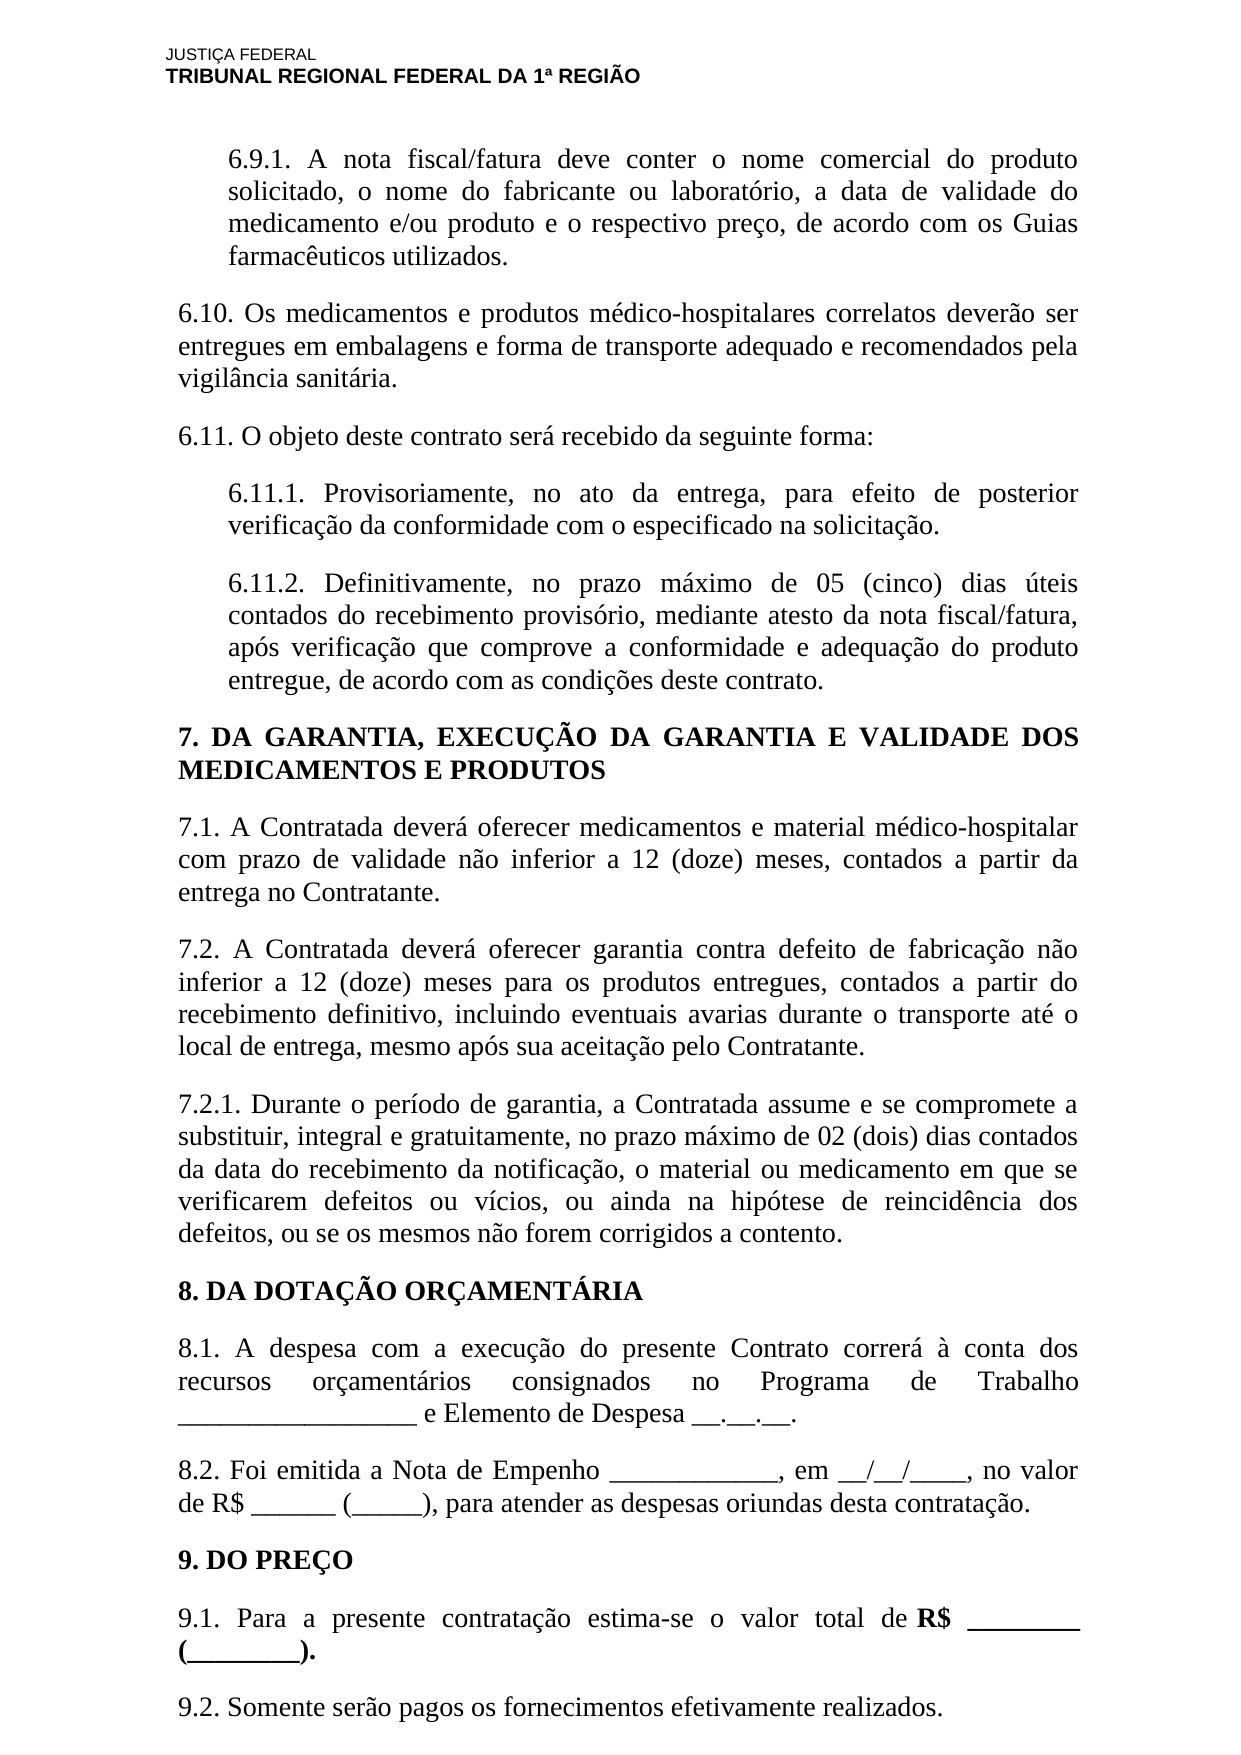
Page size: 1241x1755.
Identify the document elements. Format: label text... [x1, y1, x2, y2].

text 6.9.1. A nota fiscal/fatura deve conter o nome comercial do produto solicitado, o nome do fabricante ou laboratório, a data de validade do medicamento e/ou produto e o respectivo preço, de acordo com os Guias farmacêuticos utilizados. [228, 142, 1080, 271]
text 7.1. A Contratada deverá oferecer medicamentos e material médico-hospitalar com prazo de validade não inferior a 12 (doze) meses, contados a partir da entrega no Contratante. [178, 810, 1080, 907]
text 6.11.1. Provisoriamente, no ato da entrega, para efeito de posterior verificação da conformidade com o especificado na solicitação. [228, 476, 1080, 541]
text 7.2.1. Durante o período de garantia, a Contratada assume e se compromete a substituir, integral e gratuitamente, no prazo máximo de 02 (dois) dias contados da data do recebimento da notificação, o material ou medicamento em que se verificarem defeitos ou vícios, ou ainda na hipótese de reincidência dos defeitos, ou se os mesmos não forem corrigidos a contento. [178, 1087, 1080, 1249]
text 6.10. Os medicamentos e produtos médico-hospitalares correlatos deverão ser entregues em embalagens e forma de transporte adequado e recomendados pela vigilância sanitária. [178, 296, 1080, 393]
text 7. DA GARANTIA, EXECUÇÃO DA GARANTIA E VALIDADE DOS MEDICAMENTOS E PRODUTOS [178, 720, 1080, 785]
text 8.2. Foi emitida a Nota de Empenho ____________, em __/__/____, no valor de R$ ______ (_____), para atender as despesas oriundas desta contratação. [178, 1453, 1080, 1518]
text 9. DO PREÇO [178, 1543, 1080, 1576]
text 8. DA DOTAÇÃO ORÇAMENTÁRIA [178, 1274, 1080, 1306]
text 8.1. A despesa com a execução do presente Contrato correrá à conta dos recursos orçamentários consignados no Programa de Trabalho _________________ e Elemento de Despesa __.__.__. [178, 1331, 1080, 1428]
text 6.11.2. Definitivamente, no prazo máximo de 05 (cinco) dias úteis contados do recebimento provisório, mediante atesto da nota fiscal/fatura, após verificação que comprove a conformidade e adequação do produto entregue, de acordo com as condições deste contrato. [228, 566, 1080, 695]
text 7.2. A Contratada deverá oferecer garantia contra defeito de fabricação não inferior a 12 (doze) meses para os produtos entregues, contados a partir do recebimento definitivo, incluindo eventuais avarias durante o transporte até o local de entrega, mesmo após sua aceitação pelo Contratante. [178, 932, 1080, 1062]
text 6.11. O objeto deste contrato será recebido da seguinte forma: [178, 418, 1080, 451]
text 9.2. Somente serão pagos os fornecimentos efetivamente realizados. [178, 1690, 1080, 1723]
text 9.1. Para a presente contratação estima-se o valor total de R$ ________ (________). [178, 1601, 1080, 1665]
